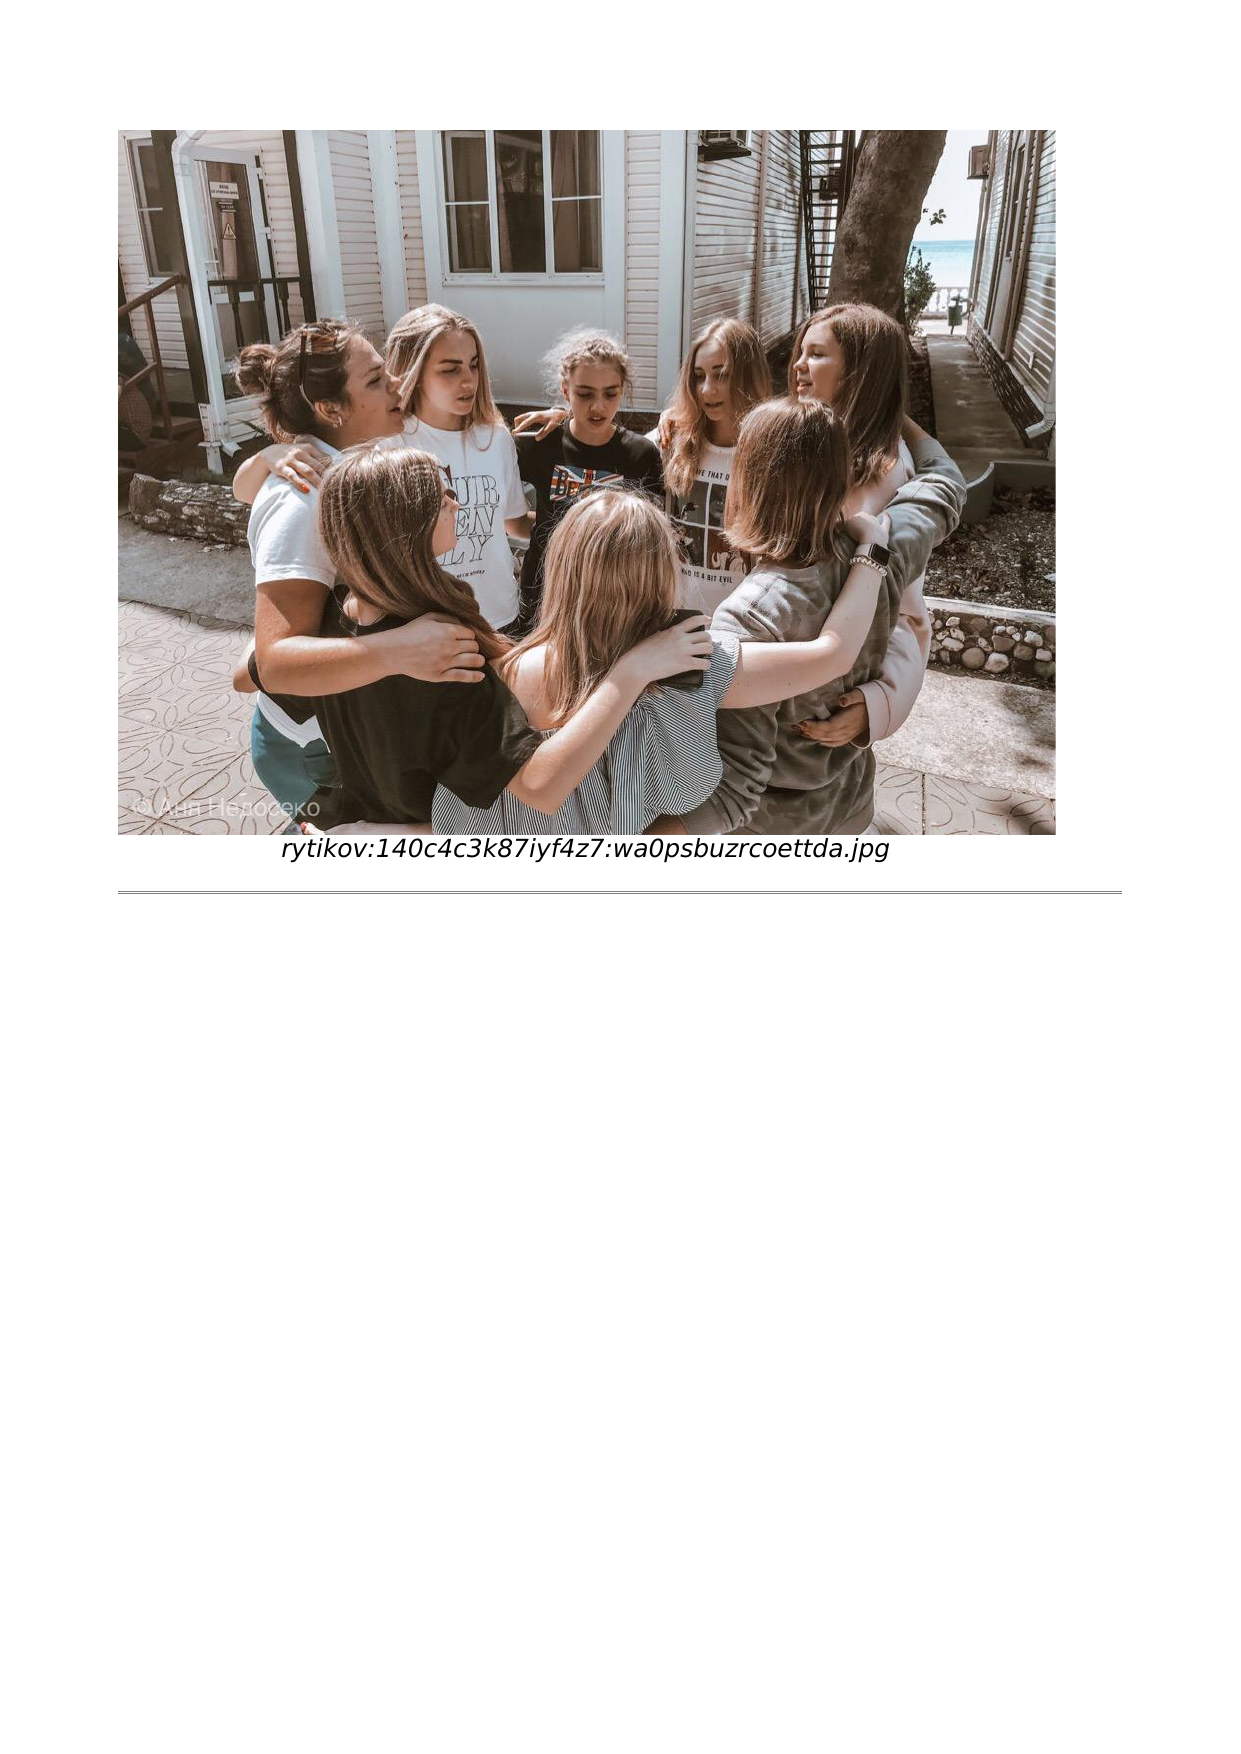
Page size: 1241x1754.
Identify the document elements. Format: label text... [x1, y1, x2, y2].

picture [118, 130, 1056, 835]
text rytikov:140c4c3k87iyf4z7:wa0psbuzrcoettda.jpg [118, 835, 1056, 864]
